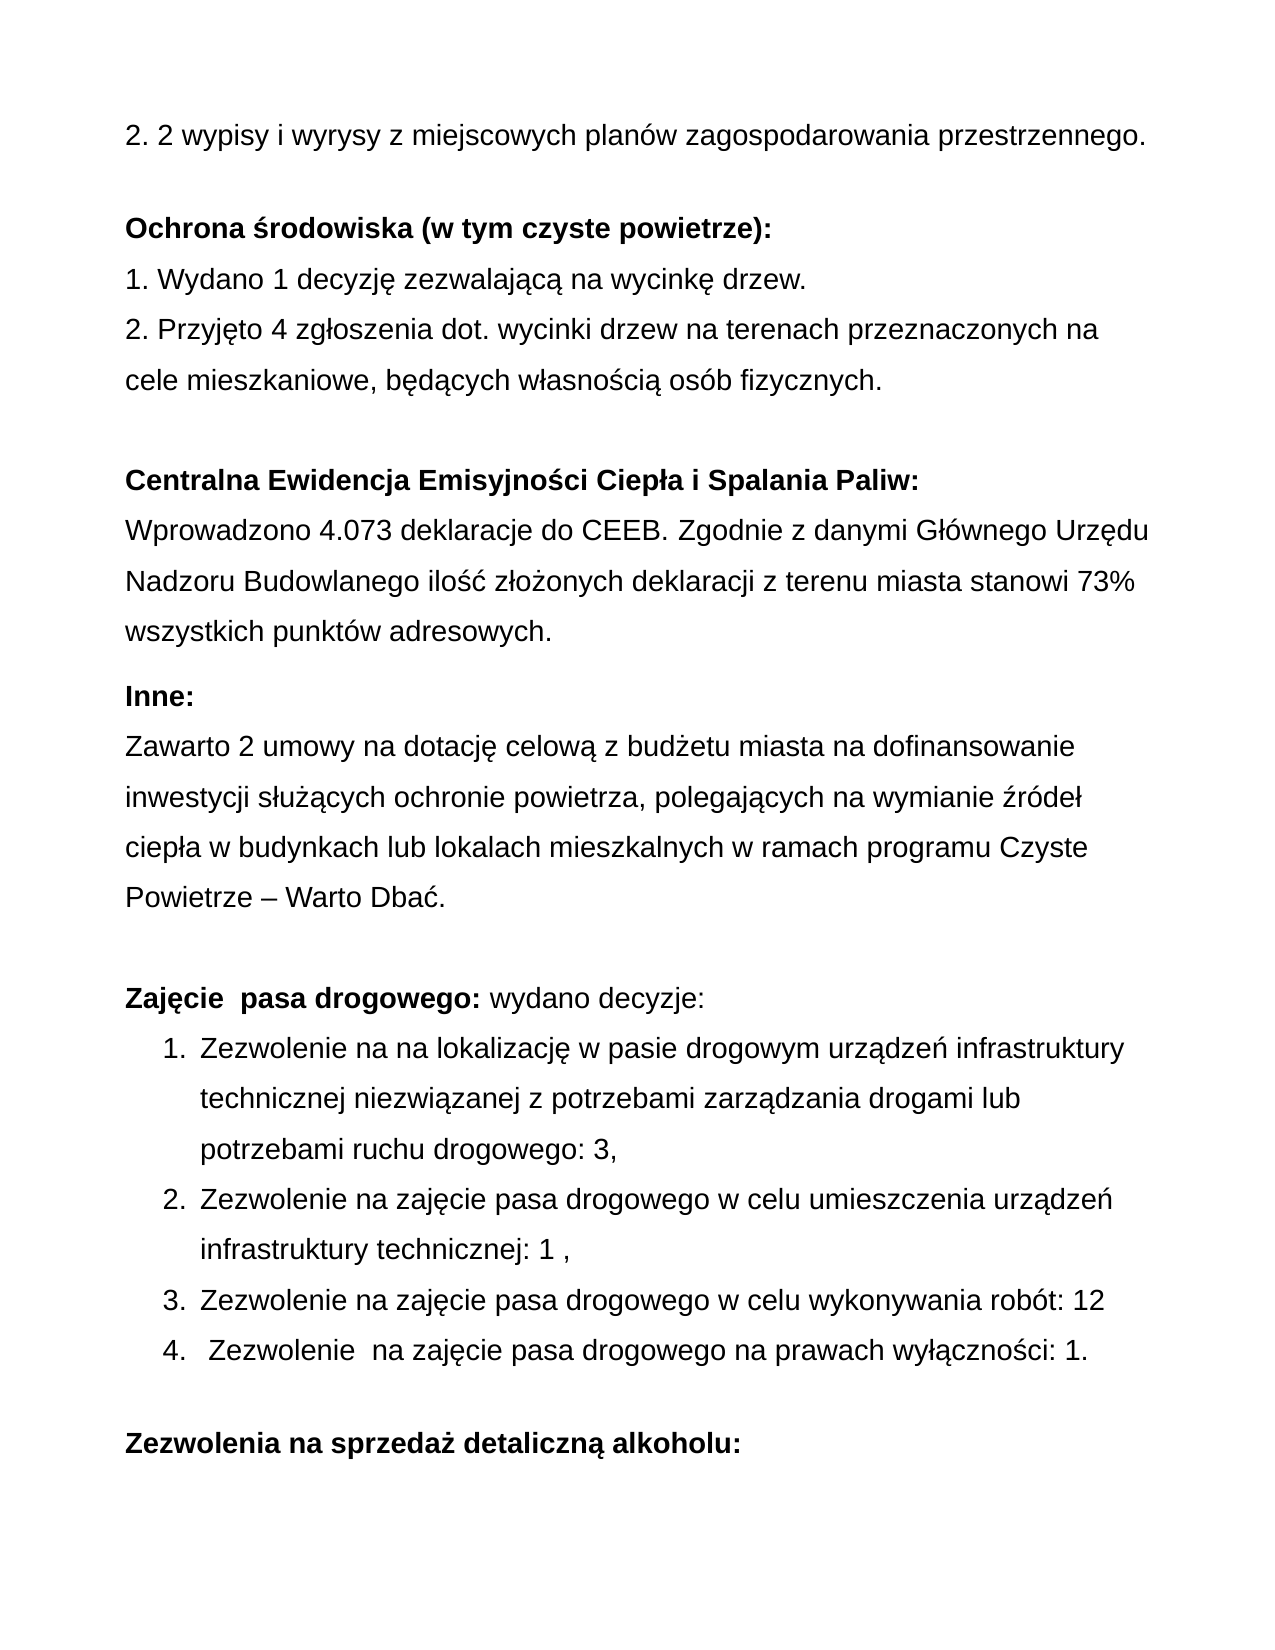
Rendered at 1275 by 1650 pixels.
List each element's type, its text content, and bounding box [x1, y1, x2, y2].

subtitle Zezwolenie na zajęcie pasa drogowego w celu umieszczenia urządzeń infrastruktury technicznej: 1 , [162, 1182, 1157, 1266]
list 2. Przyjęto 4 zgłoszenia dot. wycinki drzew na terenach przeznaczonych na cele mieszkaniowe, będących własnością osób fizycznych. [125, 312, 1157, 396]
text Ochrona środowiska (w tym czyste powietrze): [125, 212, 1157, 245]
list 2. 2 wypisy i wyrysy z miejscowych planów zagospodarowania przestrzennego. [125, 118, 1157, 152]
text Zezwolenia na sprzedaż detaliczną alkoholu: [125, 1426, 1148, 1460]
text Wprowadzono 4.073 deklaracje do CEEB. Zgodnie z danymi Głównego Urzędu Nadzoru Budowlanego ilość złożonych deklaracji z terenu miasta stanowi 73% wszystkich punktów adresowych. [125, 513, 1157, 648]
list Zezwolenie na zajęcie pasa drogowego w celu wykonywania robót: 12 [162, 1283, 1157, 1316]
text Inne: [125, 679, 1157, 712]
list Zezwolenie na zajęcie pasa drogowego na prawach wyłączności: 1. [162, 1333, 1157, 1367]
text Centralna Ewidencja Emisyjności Ciepła i Spalania Paliw: [125, 463, 1157, 497]
list 1. Wydano 1 decyzję zezwalającą na wycinkę drzew. [125, 262, 1157, 295]
text Zawarto 2 umowy na dotację celową z budżetu miasta na dofinansowanie inwestycji służących ochronie powietrza, polegających na wymianie źródeł ciepła w budynkach lub lokalach mieszkalnych w ramach programu Czyste Powietrze – Warto Dbać. [125, 729, 1157, 914]
list Zezwolenie na na lokalizację w pasie drogowym urządzeń infrastruktury technicznej niezwiązanej z potrzebami zarządzania drogami lub potrzebami ruchu drogowego: 3, [162, 1031, 1157, 1165]
text Zajęcie pasa drogowego: wydano decyzje: [125, 981, 1157, 1014]
